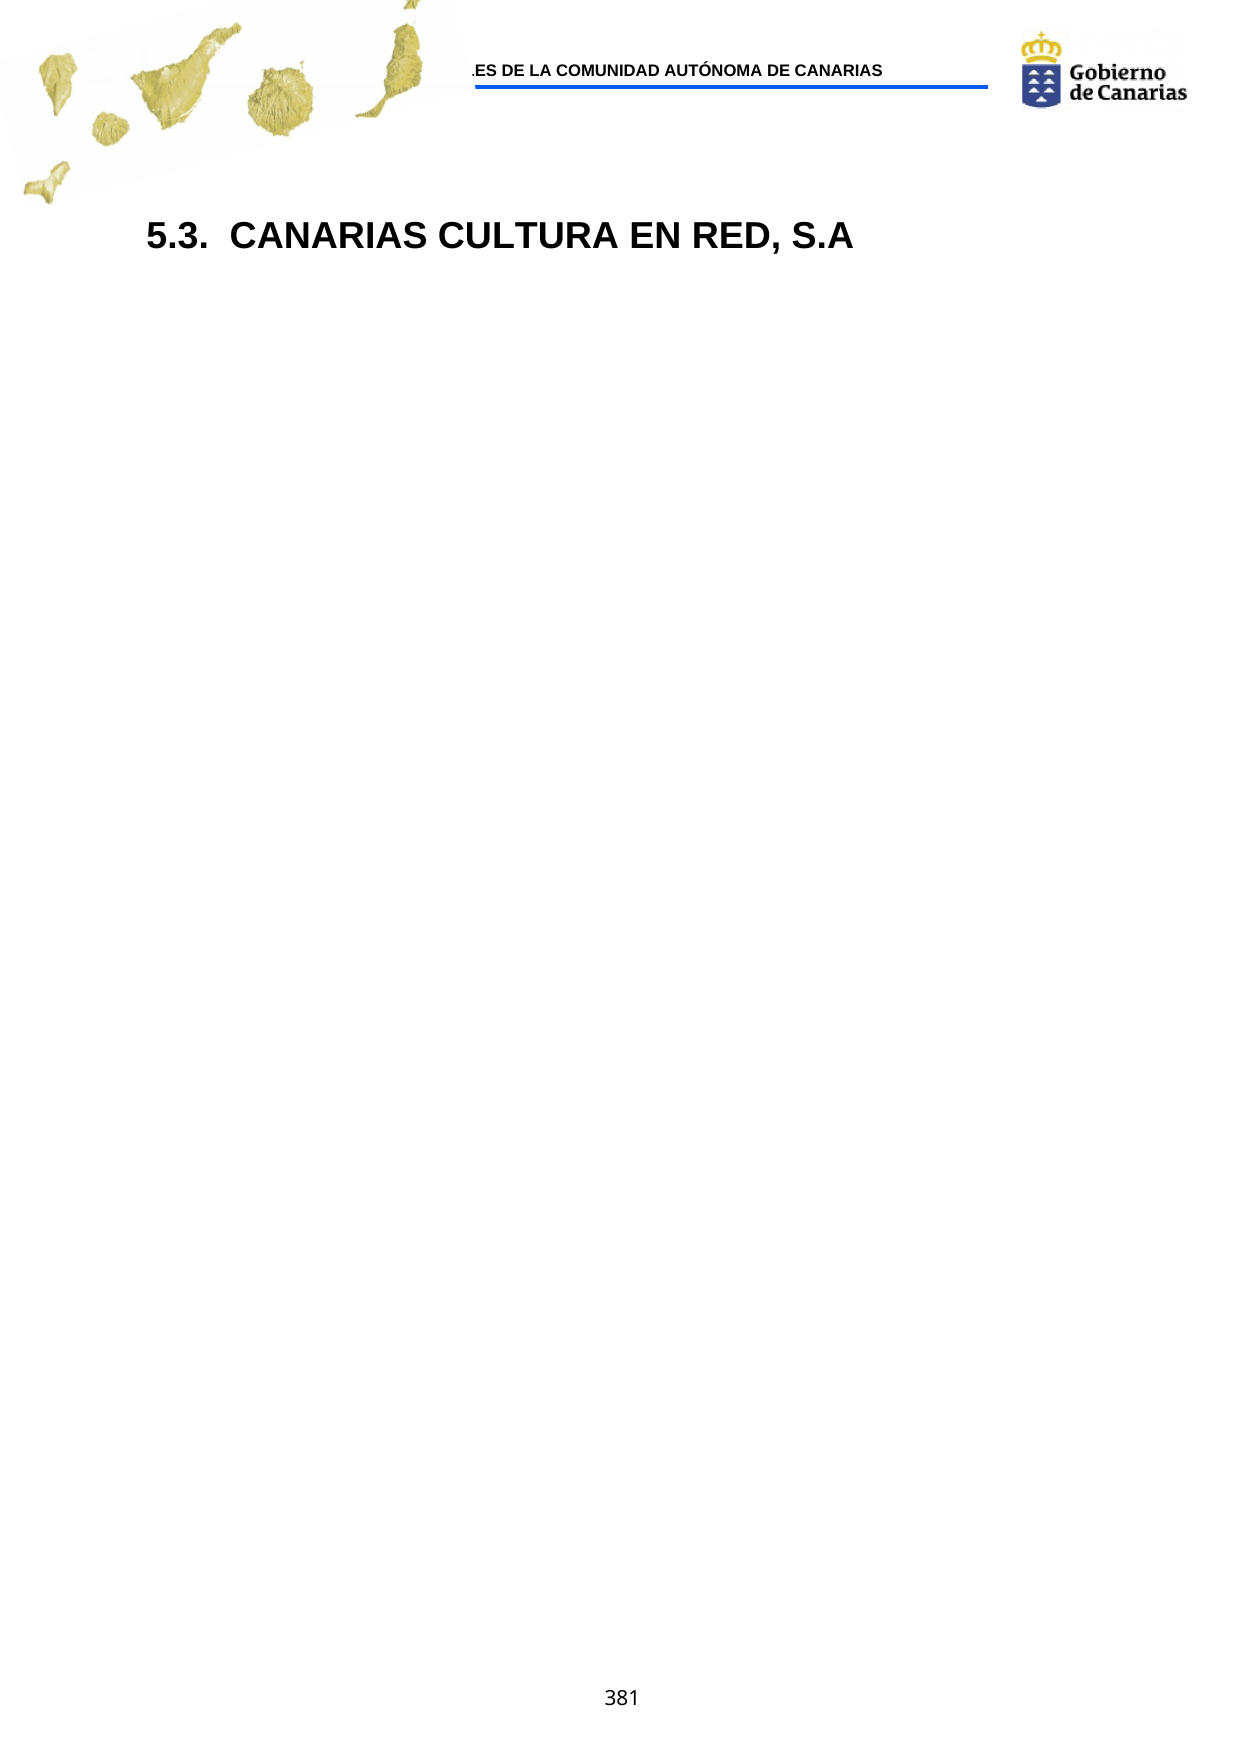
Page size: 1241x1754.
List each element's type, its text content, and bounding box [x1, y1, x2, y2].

text 5.3. CANARIAS CULTURA EN RED, S.A [136, 116, 1033, 256]
